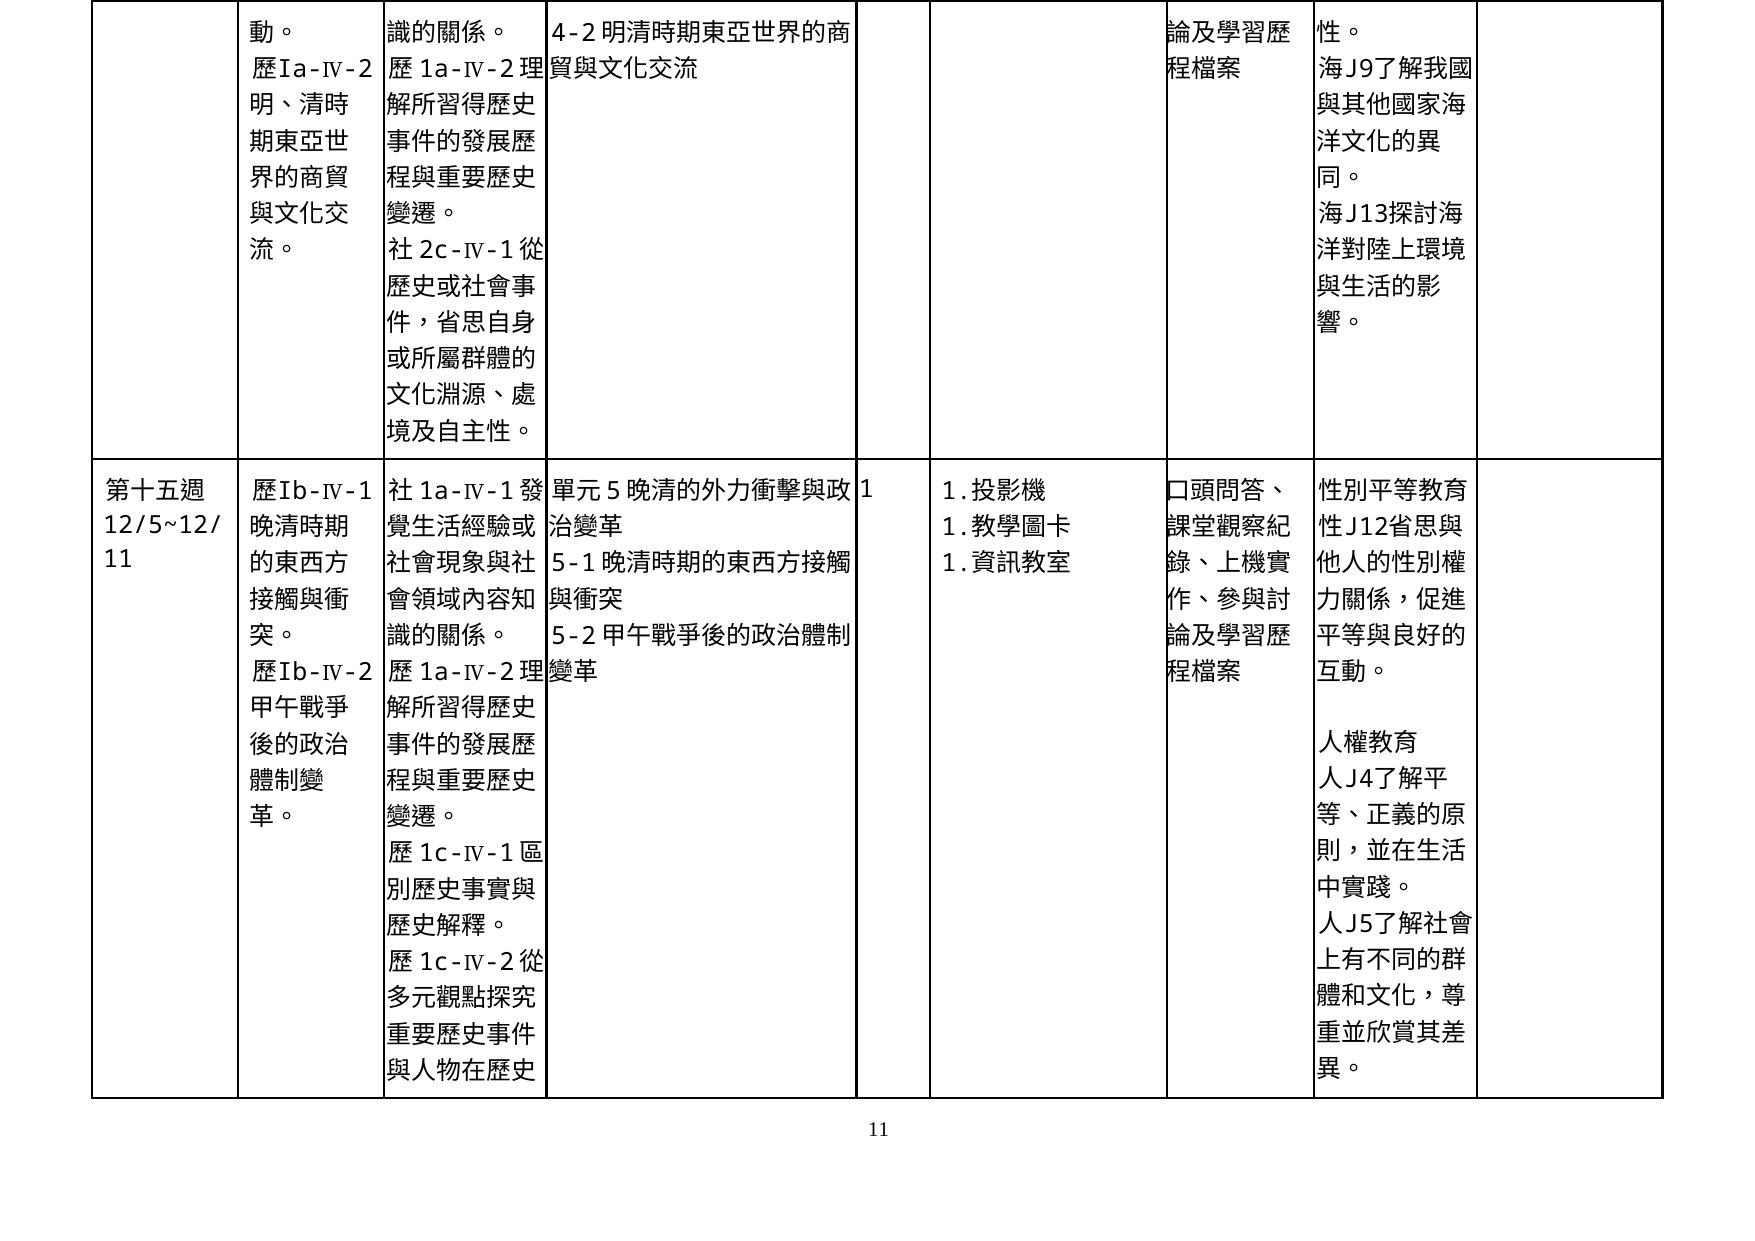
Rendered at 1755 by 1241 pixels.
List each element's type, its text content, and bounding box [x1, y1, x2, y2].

table_cell 歷Ib-Ⅳ-1 晚清時期的東西方接觸與衝突。 歷Ib-Ⅳ-2 甲午戰爭後的政治體制變革。 [239, 460, 383, 1097]
table_cell [858, 2, 929, 458]
table_cell 第十五週12/5~12/11 [93, 460, 237, 1097]
table_cell 1 [858, 460, 929, 1097]
table_cell 性別平等教育 性J12省思與他人的性別權力關係，促進平等與良好的互動。 人權教育 人J4了解平等、正義的原則，並在生活中實踐。 人J5了解社會上有不同的群體和文化，尊重並欣賞其差異。 [1315, 460, 1476, 1097]
table_cell 4-2明清時期東亞世界的商貿與文化交流 [548, 2, 855, 458]
table_cell 單元5晚清的外力衝擊與政治變革 5-1晚清時期的東西方接觸與衝突 5-2甲午戰爭後的政治體制變革 [548, 460, 855, 1097]
table_cell [93, 2, 237, 458]
table_cell 論及學習歷程檔案 [1168, 2, 1313, 458]
table_cell 動。 歷Ia-Ⅳ-2 明、清時期東亞世界的商貿與文化交流。 [239, 2, 383, 458]
table_cell 口頭問答、課堂觀察紀錄、上機實作、參與討論及學習歷程檔案 [1168, 460, 1313, 1097]
table_cell [931, 2, 1166, 458]
table_cell 1.投影機 1.教學圖卡 1.資訊教室 [931, 460, 1166, 1097]
table_cell 識的關係。 歷1a-Ⅳ-2理解所習得歷史事件的發展歷程與重要歷史變遷。 社2c-Ⅳ-1從歷史或社會事件，省思自身或所屬群體的文化淵源、處境及自主性。 [385, 2, 545, 458]
table_cell [1478, 2, 1661, 458]
table_cell 社1a-Ⅳ-1發覺生活經驗或社會現象與社會領域內容知識的關係。 歷1a-Ⅳ-2理解所習得歷史事件的發展歷程與重要歷史變遷。 歷1c-Ⅳ-1區別歷史事實與歷史解釋。 歷1c-Ⅳ-2從多元觀點探究重要歷史事件與人物在歷史 [385, 460, 545, 1097]
table_cell [1478, 460, 1661, 1097]
table_cell 性。 海J9了解我國與其他國家海洋文化的異同。 海J13探討海洋對陸上環境與生活的影響。 [1315, 2, 1476, 458]
